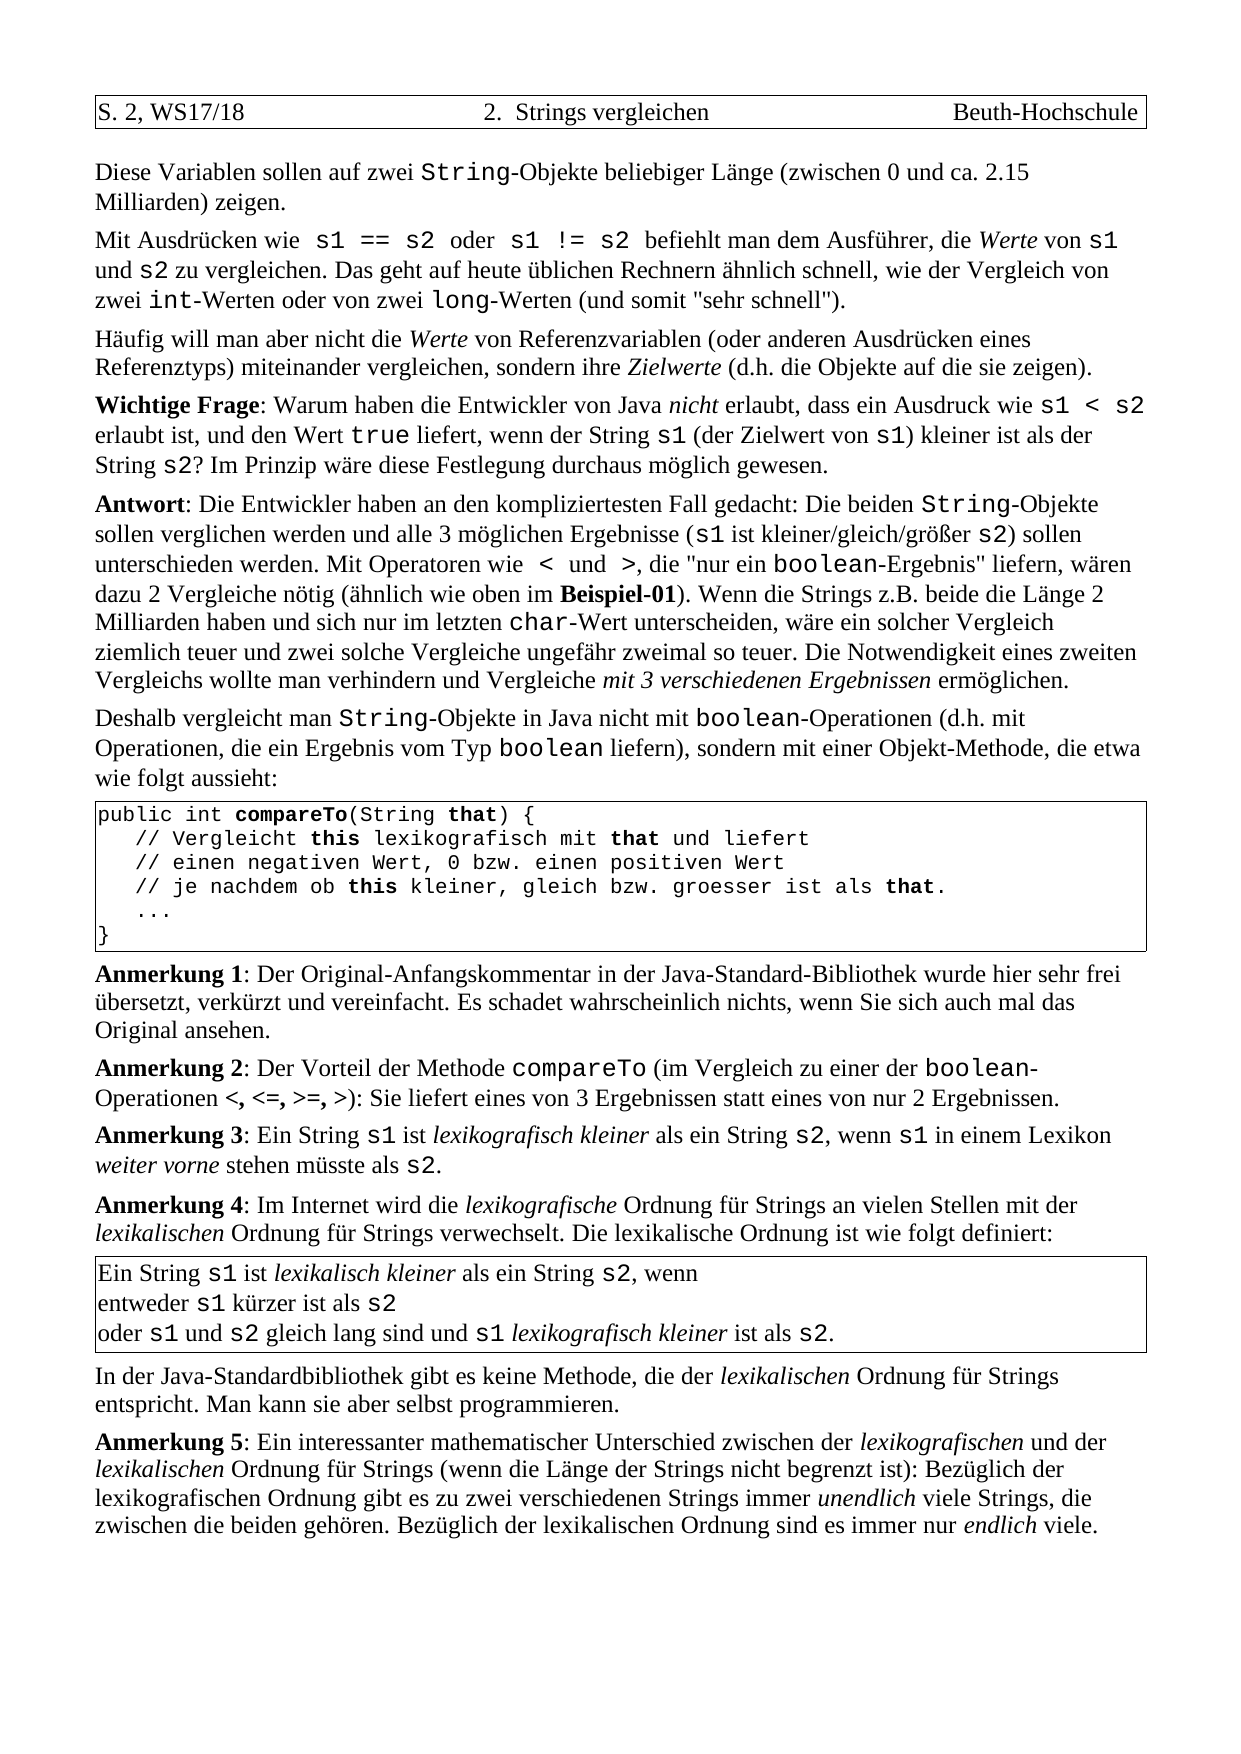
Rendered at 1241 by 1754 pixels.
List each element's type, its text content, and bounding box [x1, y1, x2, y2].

text lexikalischen Ordnung für Strings verwechselt. Die lexikalische Ordnung ist wie folgt definiert: [94, 1219, 1146, 1247]
text } [96, 921, 1146, 951]
text oder s1 und s2 gleich lang sind und s1 lexikografisch kleiner ist als s2. [96, 1316, 1146, 1352]
text Mit Ausdrücken wie s1 == s2 oder s1 != s2 befiehlt man dem Ausführer, die Werte von s1 und s2 zu vergleichen. Das geht auf heute üblichen Rechnern ähnlich schnell, wie der Vergleich von zwei int-Werten oder von zwei long-Werten (und somit "sehr schnell"). [94, 226, 1146, 316]
text Antwort: Die Entwickler haben an den kompliziertesten Fall gedacht: Die beiden String-Objekte sollen verglichen werden und alle 3 möglichen Ergebnisse (s1 ist kleiner/gleich/größer s2) sollen unterschieden werden. Mit Operatoren wie < und >, die "nur ein boolean-Ergebnis" liefern, wären dazu 2 Vergleiche nötig (ähnlich wie oben im Beispiel-01). Wenn die Strings z.B. beide die Länge 2 Milliarden haben und sich nur im letzten char-Wert unterscheiden, wäre ein solcher Vergleich ziemlich teuer und zwei solche Vergleiche ungefähr zweimal so teuer. Die Notwendigkeit eines zweiten Vergleichs wollte man verhindern und Vergleiche mit 3 verschiedenen Ergebnissen ermöglichen. [94, 490, 1146, 694]
text Anmerkung 1: Der Original-Anfangskommentar in der Java-Standard-Bibliothek wurde hier sehr frei übersetzt, verkürzt und vereinfacht. Es schadet wahrscheinlich nichts, wenn Sie sich auch mal das Original ansehen. [94, 960, 1146, 1044]
text entweder s1 kürzer ist als s2 [96, 1286, 1146, 1316]
text Anmerkung 5: Ein interessanter mathematischer Unterschied zwischen der lexikografischen und der lexikalischen Ordnung für Strings (wenn die Länge der Strings nicht begrenzt ist): Bezüglich der lexikografischen Ordnung gibt es zu zwei verschiedenen Strings immer unendlich viele Strings, die zwischen die beiden gehören. Bezüglich der lexikalischen Ordnung sind es immer nur endlich viele. [94, 1427, 1146, 1539]
text Diese Variablen sollen auf zwei String-Objekte beliebiger Länge (zwischen 0 und ca. 2.15 Milliarden) zeigen. [94, 158, 1146, 216]
text public int compareTo(String that) { [96, 802, 1146, 825]
text In der Java-Standardbibliothek gibt es keine Methode, die der lexikalischen Ordnung für Strings entspricht. Man kann sie aber selbst programmieren. [94, 1362, 1146, 1418]
text Ein String s1 ist lexikalisch kleiner als ein String s2, wenn [96, 1257, 1146, 1286]
text // Vergleicht this lexikografisch mit that und liefert [96, 825, 1146, 849]
text Anmerkung 4: Im Internet wird die lexikografische Ordnung für Strings an vielen Stellen mit der [94, 1191, 1146, 1219]
text Anmerkung 2: Der Vorteil der Methode compareTo (im Vergleich zu einer der boolean-Operationen <, <=, >=, >): Sie liefert eines von 3 Ergebnissen statt eines von nur 2 Ergebnissen. [94, 1054, 1146, 1112]
text Wichtige Frage: Warum haben die Entwickler von Java nicht erlaubt, dass ein Ausdruck wie s1 < s2 erlaubt ist, und den Wert true liefert, wenn der String s1 (der Zielwert von s1) kleiner ist als der String s2? Im Prinzip wäre diese Festlegung durchaus möglich gewesen. [94, 391, 1146, 481]
text ... [96, 897, 1146, 921]
text // je nachdem ob this kleiner, gleich bzw. groesser ist als that. [96, 873, 1146, 897]
text Anmerkung 3: Ein String s1 ist lexikografisch kleiner als ein String s2, wenn s1 in einem Lexikon weiter vorne stehen müsste als s2. [94, 1121, 1146, 1181]
text // einen negativen Wert, 0 bzw. einen positiven Wert [96, 849, 1146, 873]
text Deshalb vergleicht man String-Objekte in Java nicht mit boolean-Operationen (d.h. mit Operationen, die ein Ergebnis vom Typ boolean liefern), sondern mit einer Objekt-Methode, die etwa wie folgt aussieht: [94, 703, 1146, 792]
text Häufig will man aber nicht die Werte von Referenzvariablen (oder anderen Ausdrücken eines Referenztyps) miteinander vergleichen, sondern ihre Zielwerte (d.h. die Objekte auf die sie zeigen). [94, 325, 1146, 381]
